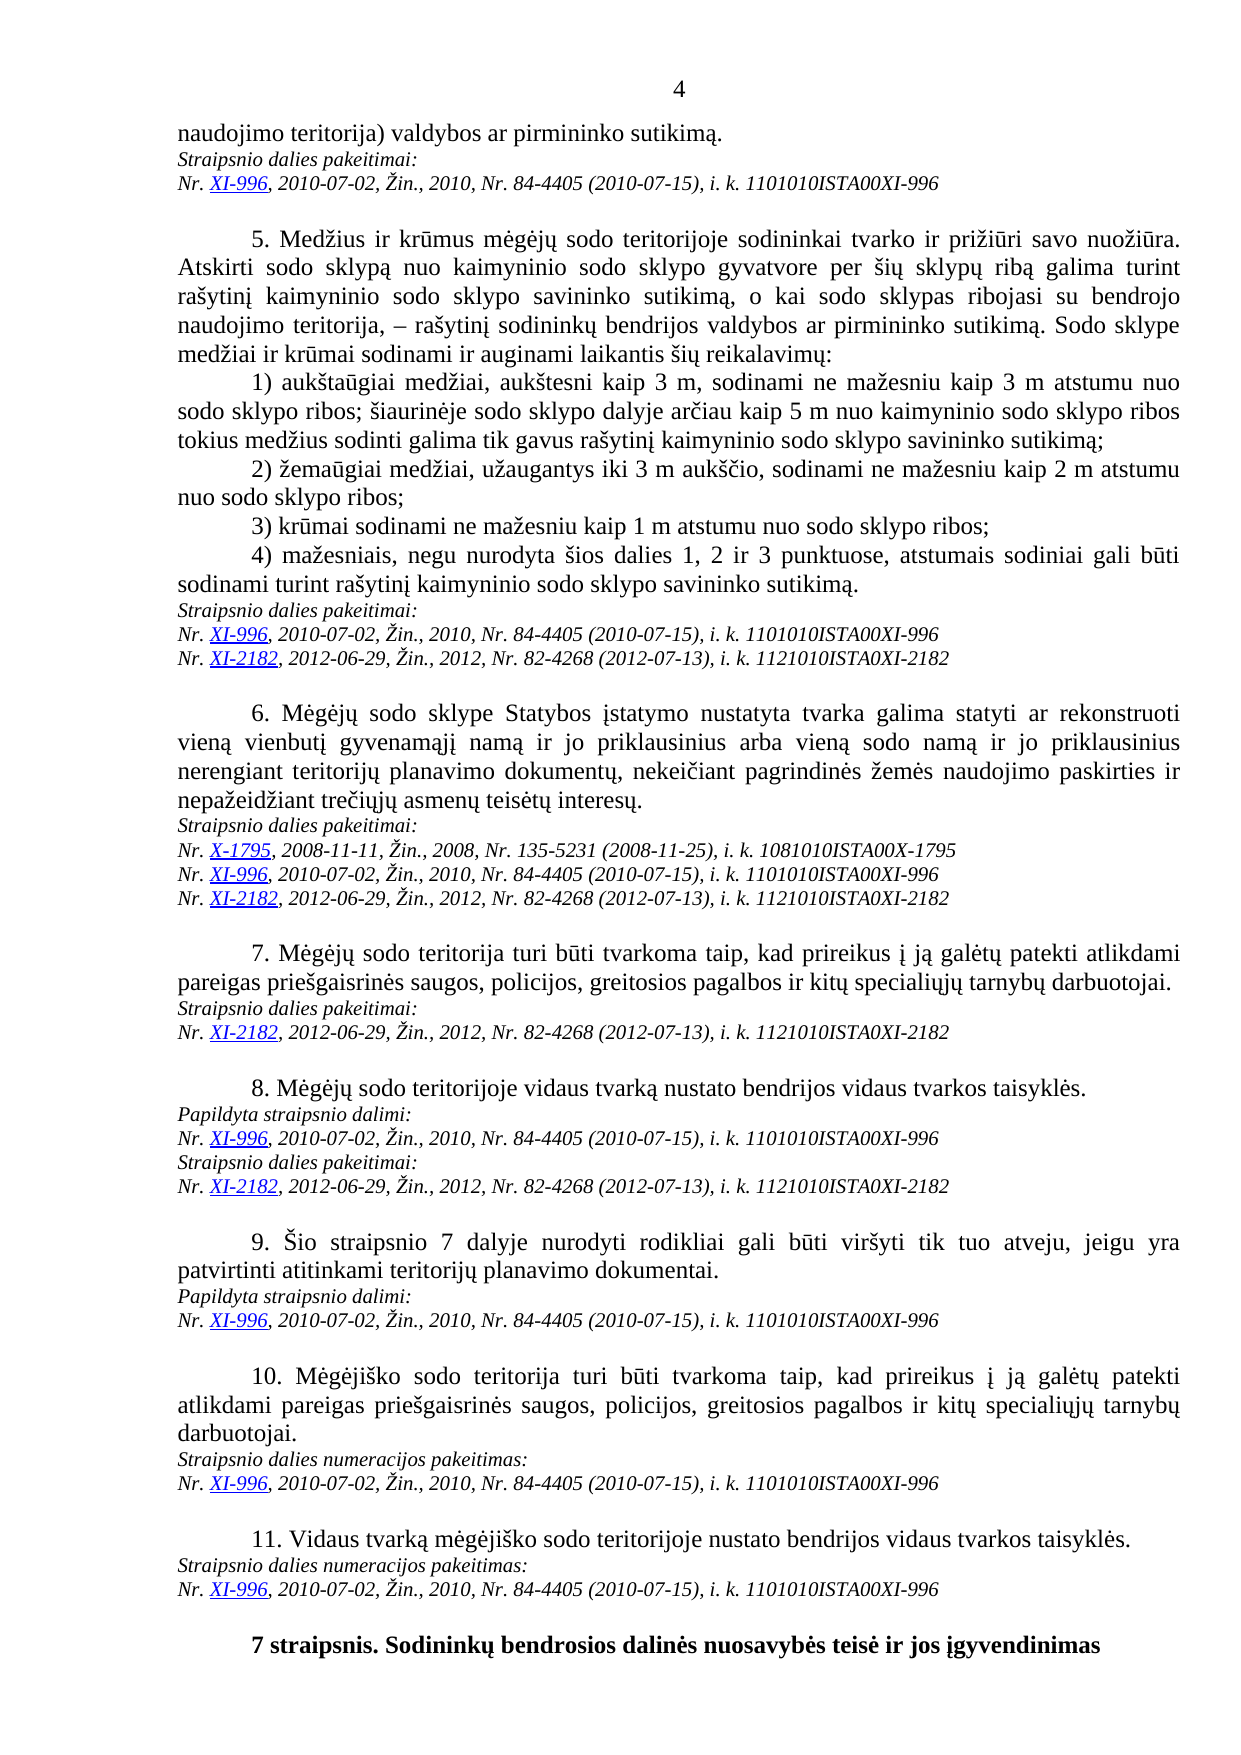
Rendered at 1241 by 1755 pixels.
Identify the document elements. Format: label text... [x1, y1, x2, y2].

text Nr. XI-996, 2010-07-02, Žin., 2010, Nr. 84-4405 (2010-07-15), i. k. 1101010ISTA00XI-996 [177, 1126, 1181, 1150]
text Straipsnio dalies pakeitimai: [177, 597, 1181, 622]
text naudojimo teritorija) valdybos ar pirmininko sutikimą. [177, 118, 1181, 147]
text Straipsnio dalies pakeitimai: [177, 1150, 1181, 1174]
text Nr. XI-2182, 2012-06-29, Žin., 2012, Nr. 82-4268 (2012-07-13), i. k. 1121010ISTA0XI-2182 [177, 646, 1181, 670]
text Straipsnio dalies pakeitimai: [177, 147, 1181, 171]
text Nr. XI-996, 2010-07-02, Žin., 2010, Nr. 84-4405 (2010-07-15), i. k. 1101010ISTA00XI-996 [177, 171, 1181, 195]
text 4) mažesniais, negu nurodyta šios dalies 1, 2 ir 3 punktuose, atstumais sodiniai gali būti sodinami turint rašytinį kaimyninio sodo sklypo savininko sutikimą. [177, 540, 1181, 597]
text Nr. XI-2182, 2012-06-29, Žin., 2012, Nr. 82-4268 (2012-07-13), i. k. 1121010ISTA0XI-2182 [177, 1020, 1181, 1044]
text 2) žemaūgiai medžiai, užaugantys iki 3 m aukščio, sodinami ne mažesniu kaip 2 m atstumu nuo sodo sklypo ribos; [177, 454, 1181, 511]
text 7 straipsnis. Sodininkų bendrosios dalinės nuosavybės teisė ir jos įgyvendinimas [177, 1630, 1181, 1658]
text 5. Medžius ir krūmus mėgėjų sodo teritorijoje sodininkai tvarko ir prižiūri savo nuožiūra. Atskirti sodo sklypą nuo kaimyninio sodo sklypo gyvatvore per šių sklypų ribą galima turint rašytinį kaimyninio sodo sklypo savininko sutikimą, o kai sodo sklypas ribojasi su bendrojo naudojimo teritorija, – rašytinį sodininkų bendrijos valdybos ar pirmininko sutikimą. Sodo sklype medžiai ir krūmai sodinami ir auginami laikantis šių reikalavimų: [177, 224, 1181, 367]
text Straipsnio dalies numeracijos pakeitimas: [177, 1553, 1181, 1577]
text 10. Mėgėjiško sodo teritorija turi būti tvarkoma taip, kad prireikus į ją galėtų patekti atlikdami pareigas priešgaisrinės saugos, policijos, greitosios pagalbos ir kitų specialiųjų tarnybų darbuotojai. [177, 1361, 1181, 1447]
text 1) aukštaūgiai medžiai, aukštesni kaip 3 m, sodinami ne mažesniu kaip 3 m atstumu nuo sodo sklypo ribos; šiaurinėje sodo sklypo dalyje arčiau kaip 5 m nuo kaimyninio sodo sklypo ribos tokius medžius sodinti galima tik gavus rašytinį kaimyninio sodo sklypo savininko sutikimą; [177, 367, 1181, 454]
text Nr. X-1795, 2008-11-11, Žin., 2008, Nr. 135-5231 (2008-11-25), i. k. 1081010ISTA00X-1795 [177, 837, 1181, 862]
text 11. Vidaus tvarką mėgėjiško sodo teritorijoje nustato bendrijos vidaus tvarkos taisyklės. [177, 1524, 1181, 1553]
text Nr. XI-2182, 2012-06-29, Žin., 2012, Nr. 82-4268 (2012-07-13), i. k. 1121010ISTA0XI-2182 [177, 886, 1181, 910]
text Nr. XI-996, 2010-07-02, Žin., 2010, Nr. 84-4405 (2010-07-15), i. k. 1101010ISTA00XI-996 [177, 1577, 1181, 1601]
text 8. Mėgėjų sodo teritorijoje vidaus tvarką nustato bendrijos vidaus tvarkos taisyklės. [177, 1073, 1181, 1102]
text 6. Mėgėjų sodo sklype Statybos įstatymo nustatyta tvarka galima statyti ar rekonstruoti vieną vienbutį gyvenamąjį namą ir jo priklausinius arba vieną sodo namą ir jo priklausinius nerengiant teritorijų planavimo dokumentų, nekeičiant pagrindinės žemės naudojimo paskirties ir nepažeidžiant trečiųjų asmenų teisėtų interesų. [177, 698, 1181, 813]
text Papildyta straipsnio dalimi: [177, 1284, 1181, 1308]
text Papildyta straipsnio dalimi: [177, 1102, 1181, 1126]
text Straipsnio dalies numeracijos pakeitimas: [177, 1447, 1181, 1471]
text Nr. XI-2182, 2012-06-29, Žin., 2012, Nr. 82-4268 (2012-07-13), i. k. 1121010ISTA0XI-2182 [177, 1174, 1181, 1198]
text Nr. XI-996, 2010-07-02, Žin., 2010, Nr. 84-4405 (2010-07-15), i. k. 1101010ISTA00XI-996 [177, 1308, 1181, 1332]
text 3) krūmai sodinami ne mažesniu kaip 1 m atstumu nuo sodo sklypo ribos; [177, 511, 1181, 540]
text 9. Šio straipsnio 7 dalyje nurodyti rodikliai gali būti viršyti tik tuo atveju, jeigu yra patvirtinti atitinkami teritorijų planavimo dokumentai. [177, 1227, 1181, 1284]
text Straipsnio dalies pakeitimai: [177, 996, 1181, 1020]
text Straipsnio dalies pakeitimai: [177, 813, 1181, 837]
text 7. Mėgėjų sodo teritorija turi būti tvarkoma taip, kad prireikus į ją galėtų patekti atlikdami pareigas priešgaisrinės saugos, policijos, greitosios pagalbos ir kitų specialiųjų tarnybų darbuotojai. [177, 938, 1181, 996]
text Nr. XI-996, 2010-07-02, Žin., 2010, Nr. 84-4405 (2010-07-15), i. k. 1101010ISTA00XI-996 [177, 622, 1181, 646]
text Nr. XI-996, 2010-07-02, Žin., 2010, Nr. 84-4405 (2010-07-15), i. k. 1101010ISTA00XI-996 [177, 862, 1181, 886]
text Nr. XI-996, 2010-07-02, Žin., 2010, Nr. 84-4405 (2010-07-15), i. k. 1101010ISTA00XI-996 [177, 1471, 1181, 1495]
